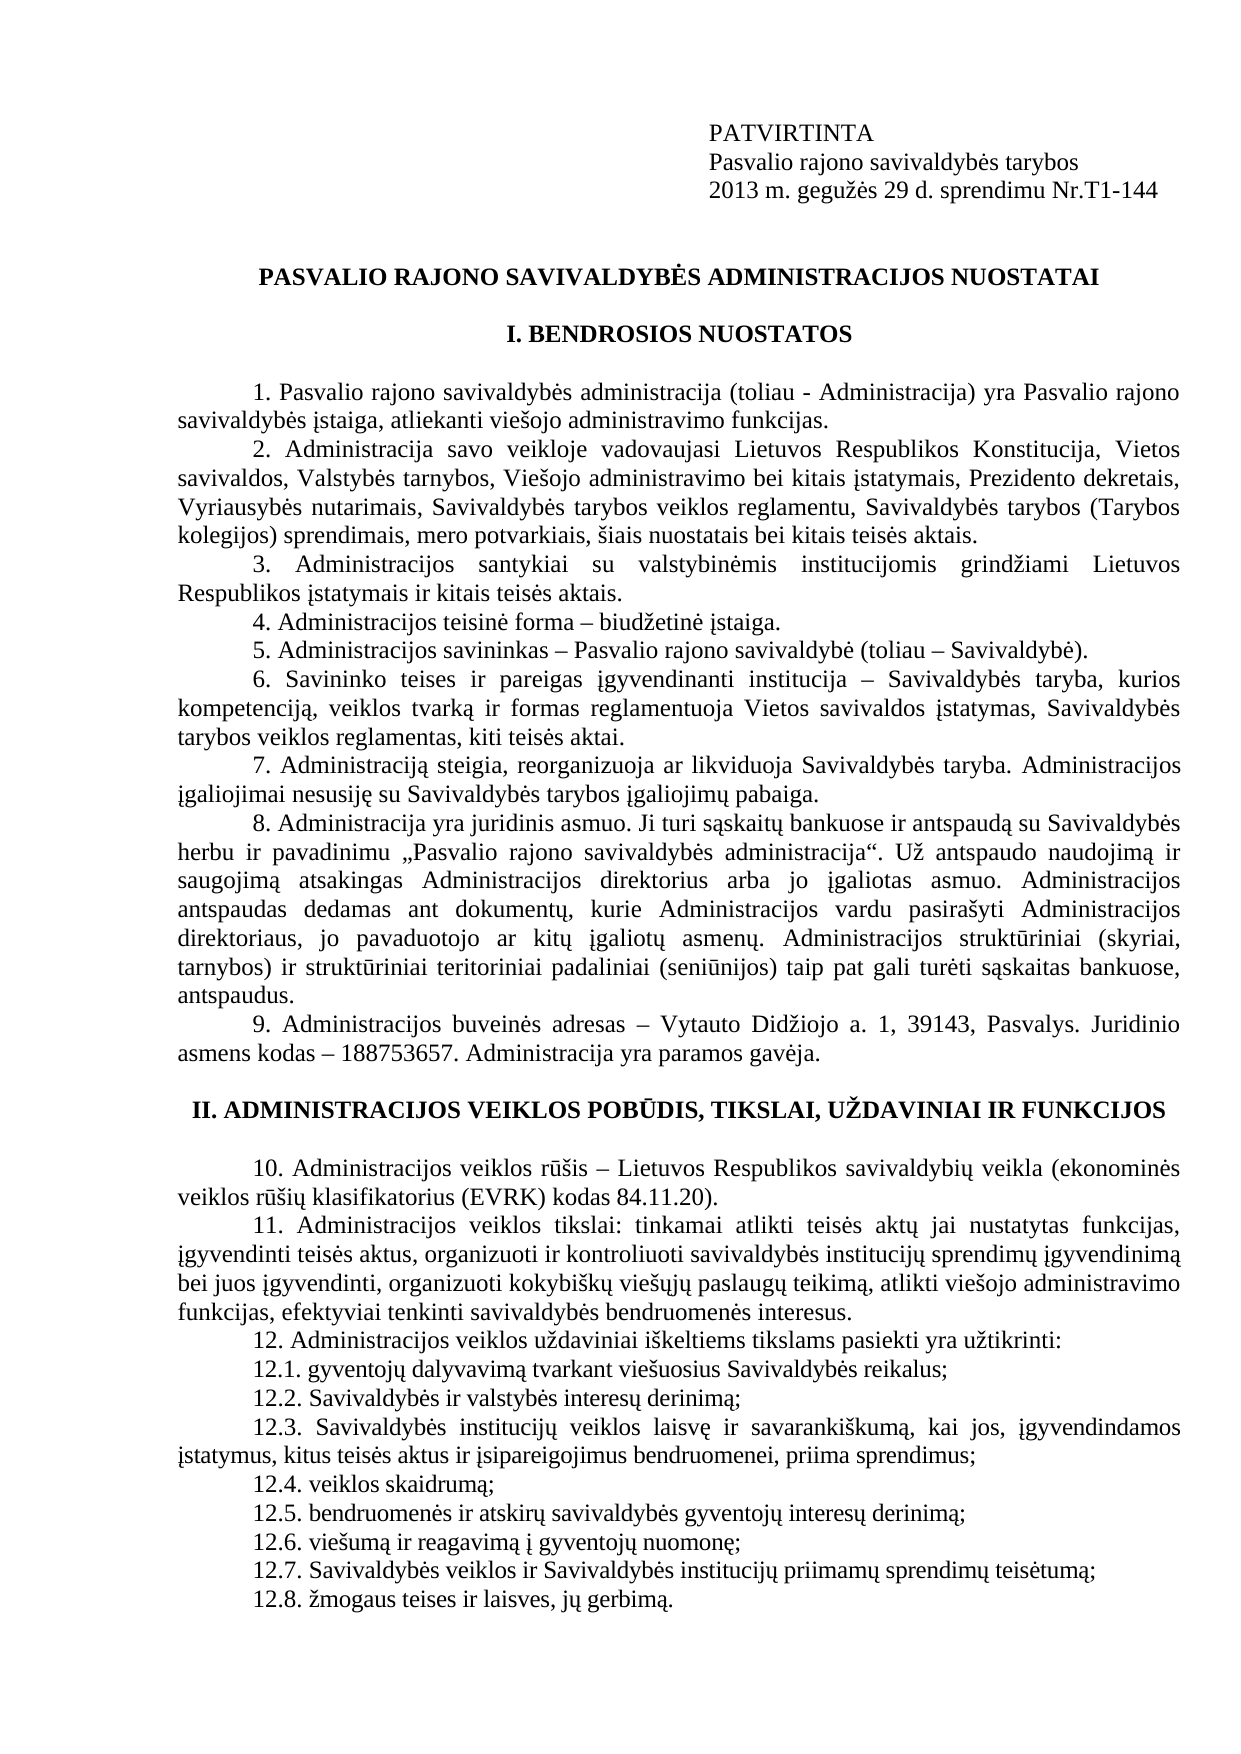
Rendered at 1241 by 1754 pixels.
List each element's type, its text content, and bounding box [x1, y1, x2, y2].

text 12.3. Savivaldybės institucijų veiklos laisvę ir savarankiškumą, kai jos, įgyvendindamos įstatymus, kitus teisės aktus ir įsipareigojimus bendruomenei, priima sprendimus; [177, 1412, 1181, 1469]
text PATVIRTINTA [709, 118, 1181, 147]
text 12.2. Savivaldybės ir valstybės interesų derinimą; [252, 1383, 1181, 1412]
text 12.4. veiklos skaidrumą; [252, 1469, 1181, 1498]
text 12.6. viešumą ir reagavimą į gyventojų nuomonę; [252, 1527, 1181, 1556]
text 1. Pasvalio rajono savivaldybės administracija (toliau - Administracija) yra Pasvalio rajono savivaldybės įstaiga, atliekanti viešojo administravimo funkcijas. [177, 377, 1181, 434]
text 5. Administracijos savininkas – Pasvalio rajono savivaldybė (toliau – Savivaldybė). [177, 636, 1181, 664]
text Pasvalio rajono savivaldybės tarybos [709, 147, 1181, 176]
text 8. Administracija yra juridinis asmuo. Ji turi sąskaitų bankuose ir antspaudą su Savivaldybės herbu ir pavadinimu „Pasvalio rajono savivaldybės administracija“. Už antspaudo naudojimą ir saugojimą atsakingas Administracijos direktorius arba jo įgaliotas asmuo. Administracijos antspaudas dedamas ant dokumentų, kurie Administracijos vardu pasirašyti Administracijos direktoriaus, jo pavaduotojo ar kitų įgaliotų asmenų. Administracijos struktūriniai (skyriai, tarnybos) ir struktūriniai teritoriniai padaliniai (seniūnijos) taip pat gali turėti sąskaitas bankuose, antspaudus. [177, 808, 1181, 1009]
text 12.8. žmogaus teises ir laisves, jų gerbimą. [252, 1584, 1181, 1613]
subtitle I. BENDROSIOS NUOSTATOS [177, 319, 1181, 348]
text 12.5. bendruomenės ir atskirų savivaldybės gyventojų interesų derinimą; [252, 1498, 1181, 1527]
text 12.7. Savivaldybės veiklos ir Savivaldybės institucijų priimamų sprendimų teisėtumą; [252, 1556, 1181, 1584]
text 12. Administracijos veiklos uždaviniai iškeltiems tikslams pasiekti yra užtikrinti: [177, 1326, 1181, 1354]
text 2013 m. gegužės 29 d. sprendimu Nr.T1-144 [709, 176, 1181, 204]
text 4. Administracijos teisinė forma – biudžetinė įstaiga. [177, 607, 1181, 636]
text 9. Administracijos buveinės adresas – Vytauto Didžiojo a. 1, 39143, Pasvalys. Juridinio asmens kodas – 188753657. Administracija yra paramos gavėja. [177, 1009, 1181, 1067]
text 10. Administracijos veiklos rūšis – Lietuvos Respublikos savivaldybių veikla (ekonominės veiklos rūšių klasifikatorius (EVRK) kodas 84.11.20). [177, 1153, 1181, 1211]
text 2. Administracija savo veikloje vadovaujasi Lietuvos Respublikos Konstitucija, Vietos savivaldos, Valstybės tarnybos, Viešojo administravimo bei kitais įstatymais, Prezidento dekretais, Vyriausybės nutarimais, Savivaldybės tarybos veiklos reglamentu, Savivaldybės tarybos (Tarybos kolegijos) sprendimais, mero potvarkiais, šiais nuostatais bei kitais teisės aktais. [177, 434, 1181, 549]
text 12.1. gyventojų dalyvavimą tvarkant viešuosius Savivaldybės reikalus; [252, 1354, 1181, 1383]
text 11. Administracijos veiklos tikslai: tinkamai atlikti teisės aktų jai nustatytas funkcijas, įgyvendinti teisės aktus, organizuoti ir kontroliuoti savivaldybės institucijų sprendimų įgyvendinimą bei juos įgyvendinti, organizuoti kokybiškų viešųjų paslaugų teikimą, atlikti viešojo administravimo funkcijas, efektyviai tenkinti savivaldybės bendruomenės interesus. [177, 1211, 1181, 1326]
text 6. Savininko teises ir pareigas įgyvendinanti institucija – Savivaldybės taryba, kurios kompetenciją, veiklos tvarką ir formas reglamentuoja Vietos savivaldos įstatymas, Savivaldybės tarybos veiklos reglamentas, kiti teisės aktai. [177, 664, 1181, 751]
text 7. Administraciją steigia, reorganizuoja ar likviduoja Savivaldybės taryba. Administracijos įgaliojimai nesusiję su Savivaldybės tarybos įgaliojimų pabaiga. [177, 751, 1181, 808]
text II. ADMINISTRACIJOS VEIKLOS POBŪDIS, TIKSLAI, UŽDAVINIAI IR FUNKCIJOS [177, 1096, 1181, 1124]
text 3. Administracijos santykiai su valstybinėmis institucijomis grindžiami Lietuvos Respublikos įstatymais ir kitais teisės aktais. [177, 549, 1181, 607]
subtitle PASVALIO RAJONO SAVIVALDYBĖS ADMINISTRACIJOS NUOSTATAI [177, 262, 1181, 291]
